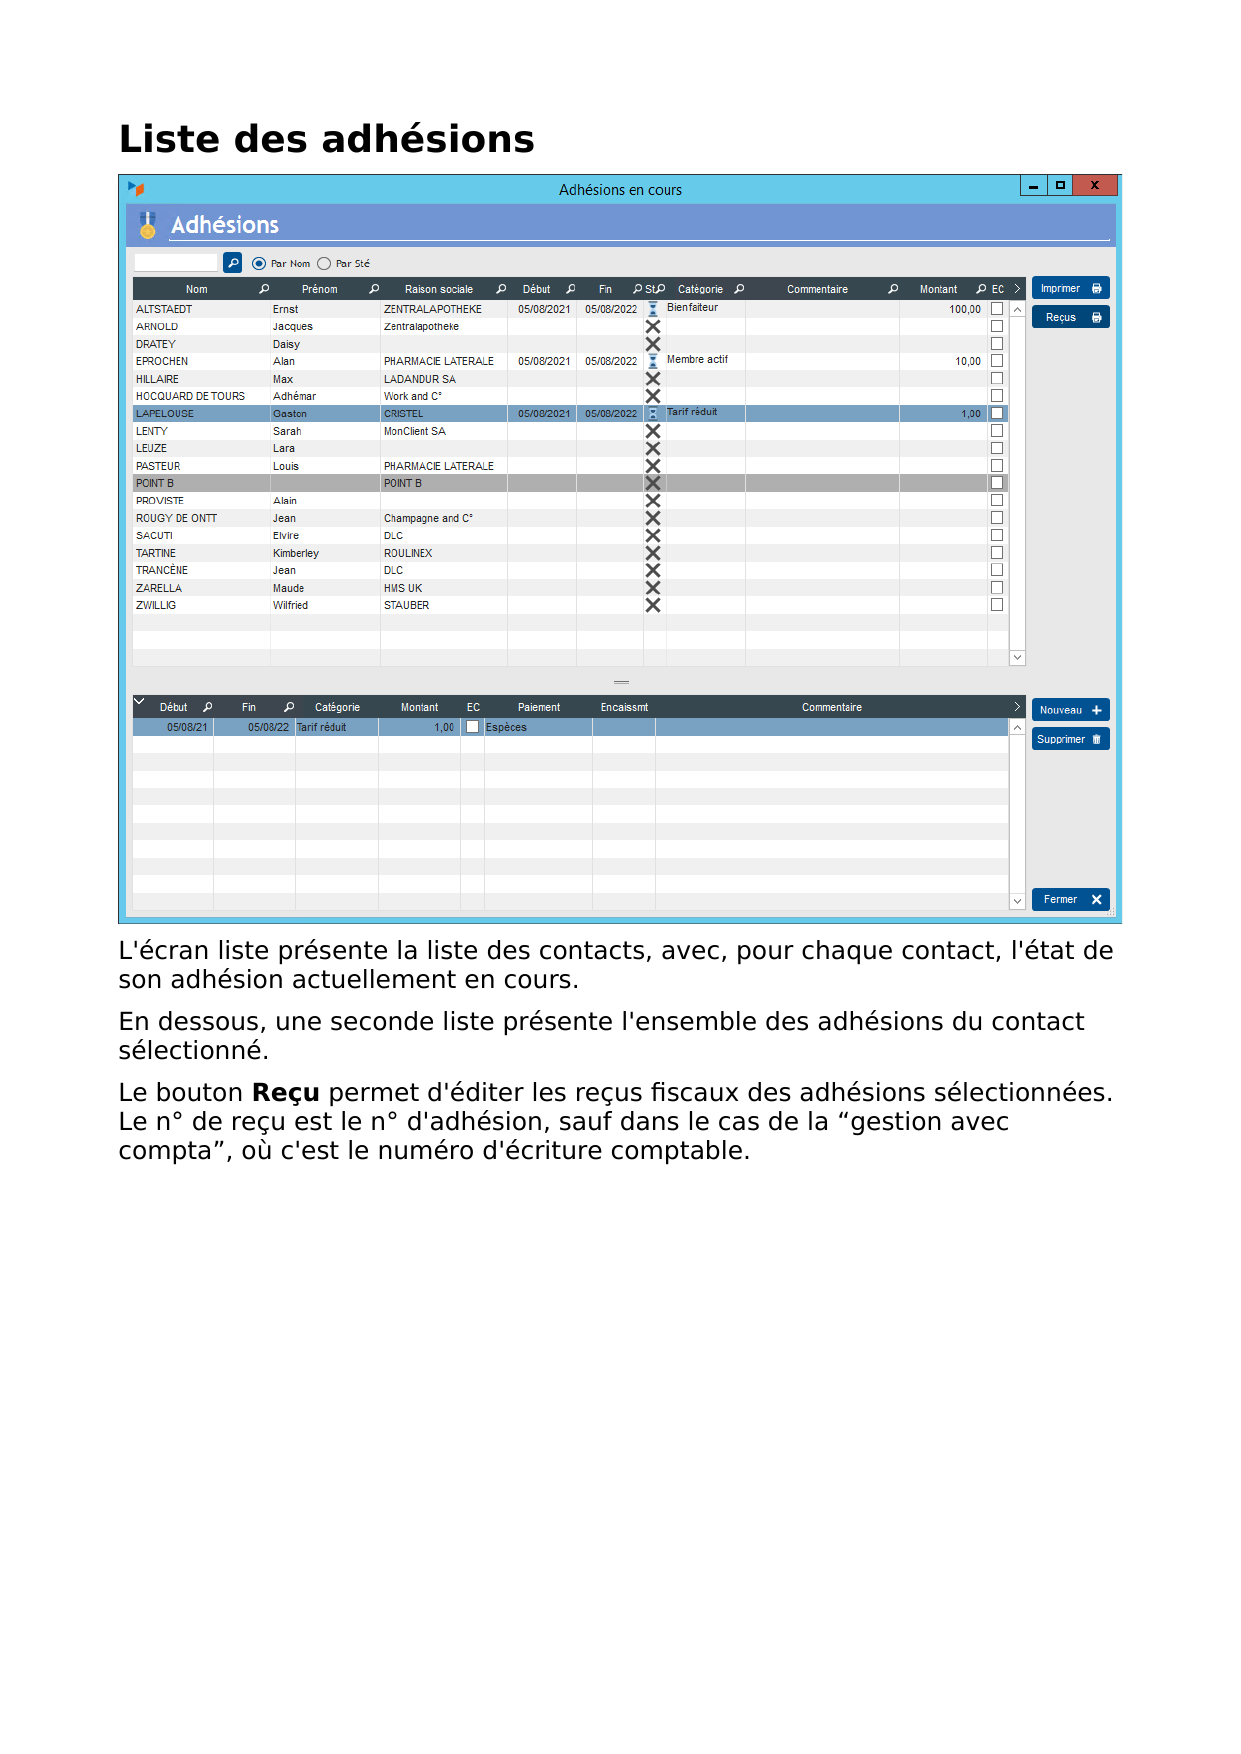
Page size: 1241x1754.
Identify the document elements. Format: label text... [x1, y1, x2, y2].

text L'écran liste présente la liste des contacts, avec, pour chaque contact, l'état de son adhésion actuellement en cours. [118, 936, 1122, 995]
text Le bouton Reçu permet d'éditer les reçus fiscaux des adhésions sélectionnées. Le n° de reçu est le n° d'adhésion, sauf dans le cas de la “gestion avec compta”, où c'est le numéro d'écriture comptable. [118, 1078, 1122, 1166]
subtitle Liste des adhésions [118, 118, 1122, 162]
picture [118, 174, 1123, 924]
text En dessous, une seconde liste présente l'ensemble des adhésions du contact sélectionné. [118, 1007, 1122, 1066]
